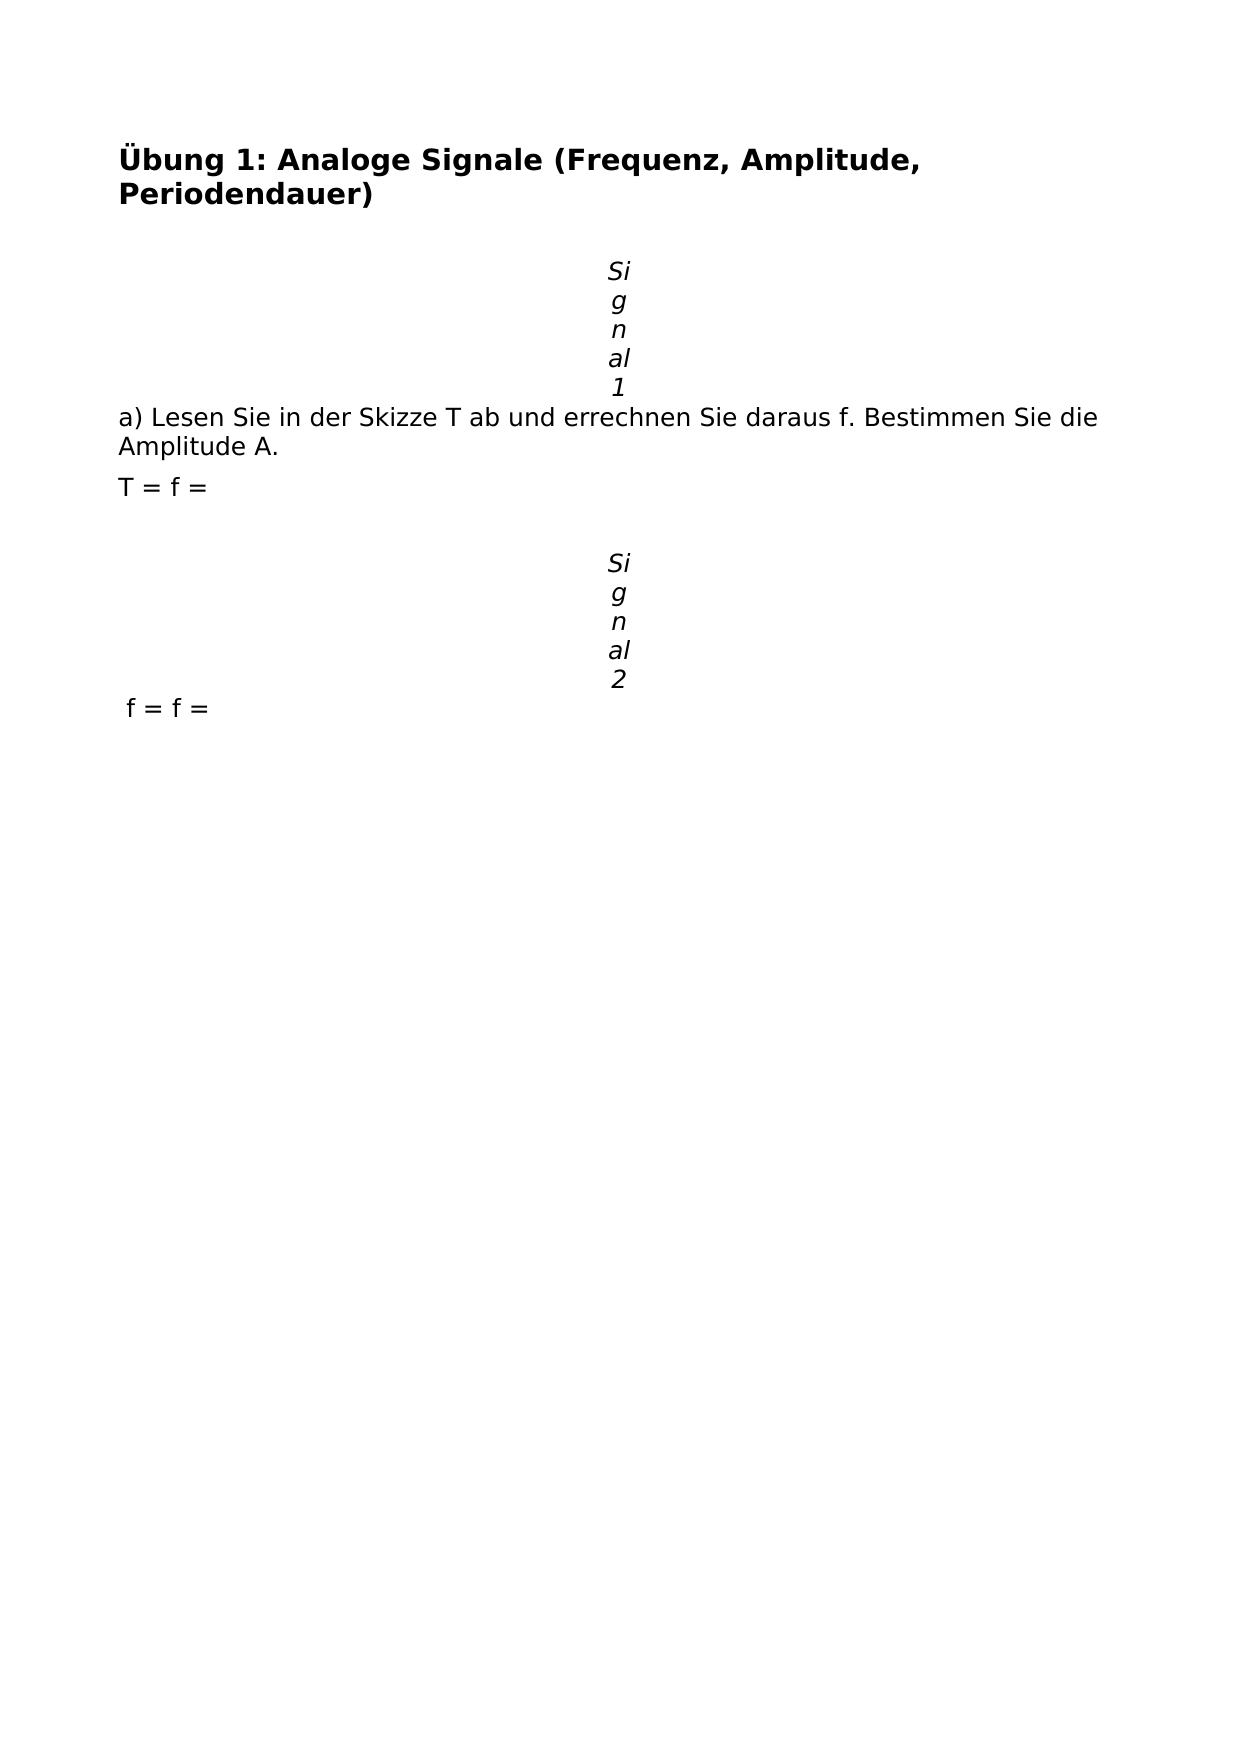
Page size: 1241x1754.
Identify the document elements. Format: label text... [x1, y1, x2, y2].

text Signal 1 [603, 236, 637, 403]
text T = f = [118, 474, 1122, 503]
text a) Lesen Sie in der Skizze T ab und errechnen Sie daraus f. Bestimmen Sie die Amplitude A. [118, 223, 1122, 461]
subtitle Übung 1: Analoge Signale (Frequenz, Amplitude, Periodendauer) [118, 143, 1122, 211]
text Signal 2 [603, 528, 637, 694]
text f = f = [118, 515, 1122, 724]
